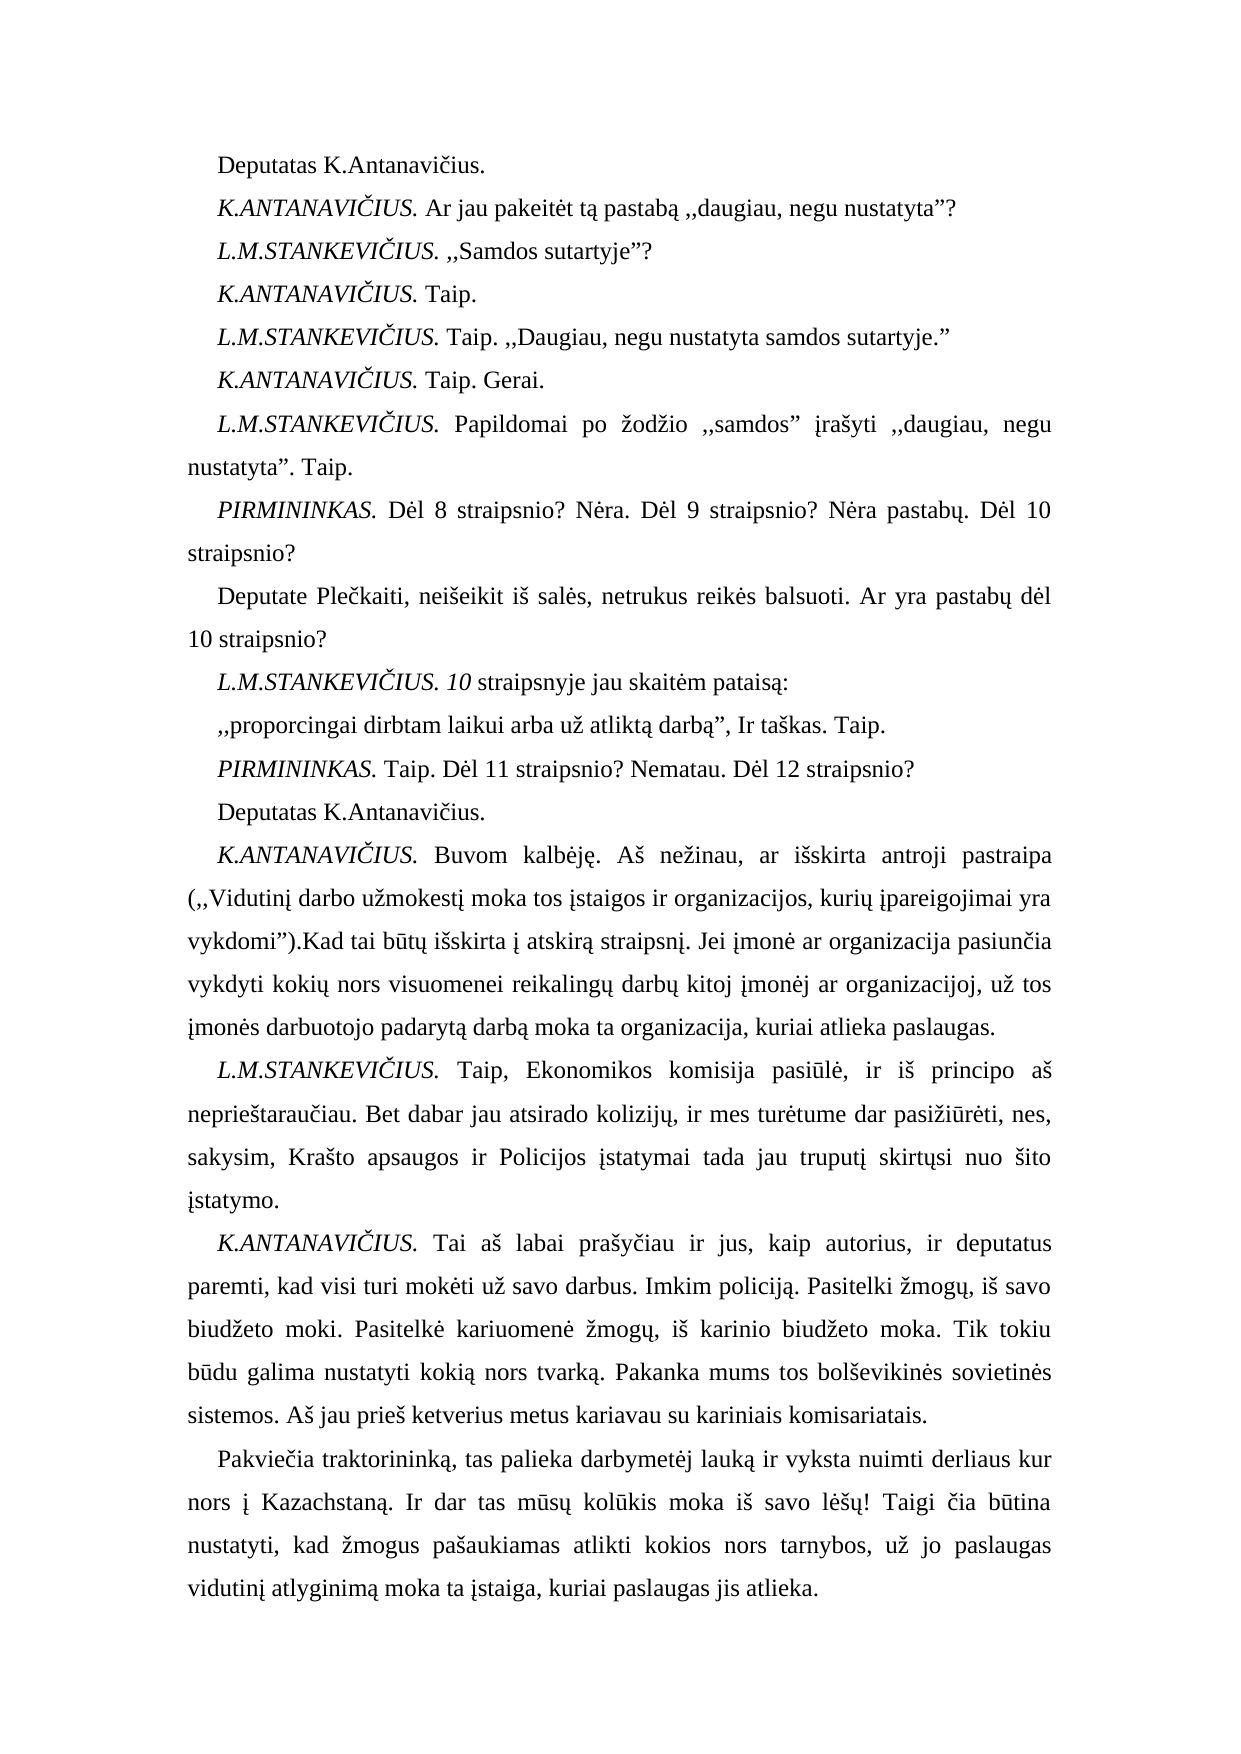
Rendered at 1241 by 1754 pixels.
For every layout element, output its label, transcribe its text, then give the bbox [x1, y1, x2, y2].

text Pakviečia traktorininką, tas palieka darbymetėj lauką ir vyksta nuimti derliaus kur nors į Kazachstaną. Ir dar tas mūsų kolūkis moka iš savo lėšų! Taigi čia būtina nustatyti, kad žmogus pašaukiamas atlikti kokios nors tarnybos, už jo paslaugas vidutinį atlyginimą moka ta įstaiga, kuriai paslaugas jis atlieka. [187, 1444, 1053, 1602]
text Deputatas K.Antanavičius. [187, 797, 1053, 826]
text K.ANTANAVIČIUS. Taip. [187, 279, 1053, 308]
text L.M.STANKEVIČIUS. Taip, Ekonomikos komisija pasiūlė, ir iš principo aš neprieštaraučiau. Bet dabar jau atsirado kolizijų, ir mes turėtume dar pasižiūrėti, nes, sakysim, Krašto apsaugos ir Policijos įstatymai tada jau truputį skirtųsi nuo šito įstatymo. [187, 1056, 1053, 1214]
text K.ANTANAVIČIUS. Taip. Gerai. [187, 366, 1053, 394]
text Deputate Plečkaiti, neišeikit iš salės, netrukus reikės balsuoti. Ar yra pastabų dėl 10 straipsnio? [187, 581, 1053, 653]
text PIRMININKAS. Dėl 8 straipsnio? Nėra. Dėl 9 straipsnio? Nėra pastabų. Dėl 10 straipsnio? [187, 495, 1053, 567]
text K.ANTANAVIČIUS. Buvom kalbėję. Aš nežinau, ar išskirta antroji pastraipa (,,Vidutinį darbo užmokestį moka tos įstaigos ir organizacijos, kurių įpareigojimai yra vykdomi”).Kad tai būtų išskirta į atskirą straipsnį. Jei įmonė ar organizacija pasiunčia vykdyti kokių nors visuomenei reikalingų darbų kitoj įmonėj ar organizacijoj, už tos įmonės darbuotojo padarytą darbą moka ta organizacija, kuriai atlieka paslaugas. [187, 840, 1053, 1041]
text L.M.STANKEVIČIUS. Taip. ,,Daugiau, negu nustatyta samdos sutartyje.” [187, 322, 1053, 351]
text K.ANTANAVIČIUS. Tai aš labai prašyčiau ir jus, kaip autorius, ir deputatus paremti, kad visi turi mokėti už savo darbus. Imkim policiją. Pasitelki žmogų, iš savo biudžeto moki. Pasitelkė kariuomenė žmogų, iš karinio biudžeto moka. Tik tokiu būdu galima nustatyti kokią nors tvarką. Pakanka mums tos bolševikinės sovietinės sistemos. Aš jau prieš ketverius metus kariavau su kariniais komisariatais. [187, 1228, 1053, 1429]
text L.M.STANKEVIČIUS. ,,Samdos sutartyje”? [187, 236, 1053, 265]
text L.M.STANKEVIČIUS. Papildomai po žodžio ,,samdos” įrašyti ,,daugiau, negu nustatyta”. Taip. [187, 409, 1053, 481]
text K.ANTANAVIČIUS. Ar jau pakeitėt tą pastabą ,,daugiau, negu nustatyta”? [187, 193, 1053, 222]
text Deputatas K.Antanavičius. [187, 150, 1053, 179]
text PIRMININKAS. Taip. Dėl 11 straipsnio? Nematau. Dėl 12 straipsnio? [187, 754, 1053, 782]
text L.M.STANKEVIČIUS. 10 straipsnyje jau skaitėm pataisą: [187, 667, 1053, 696]
text ,,proporcingai dirbtam laikui arba už atliktą darbą”, Ir taškas. Taip. [187, 711, 1053, 739]
